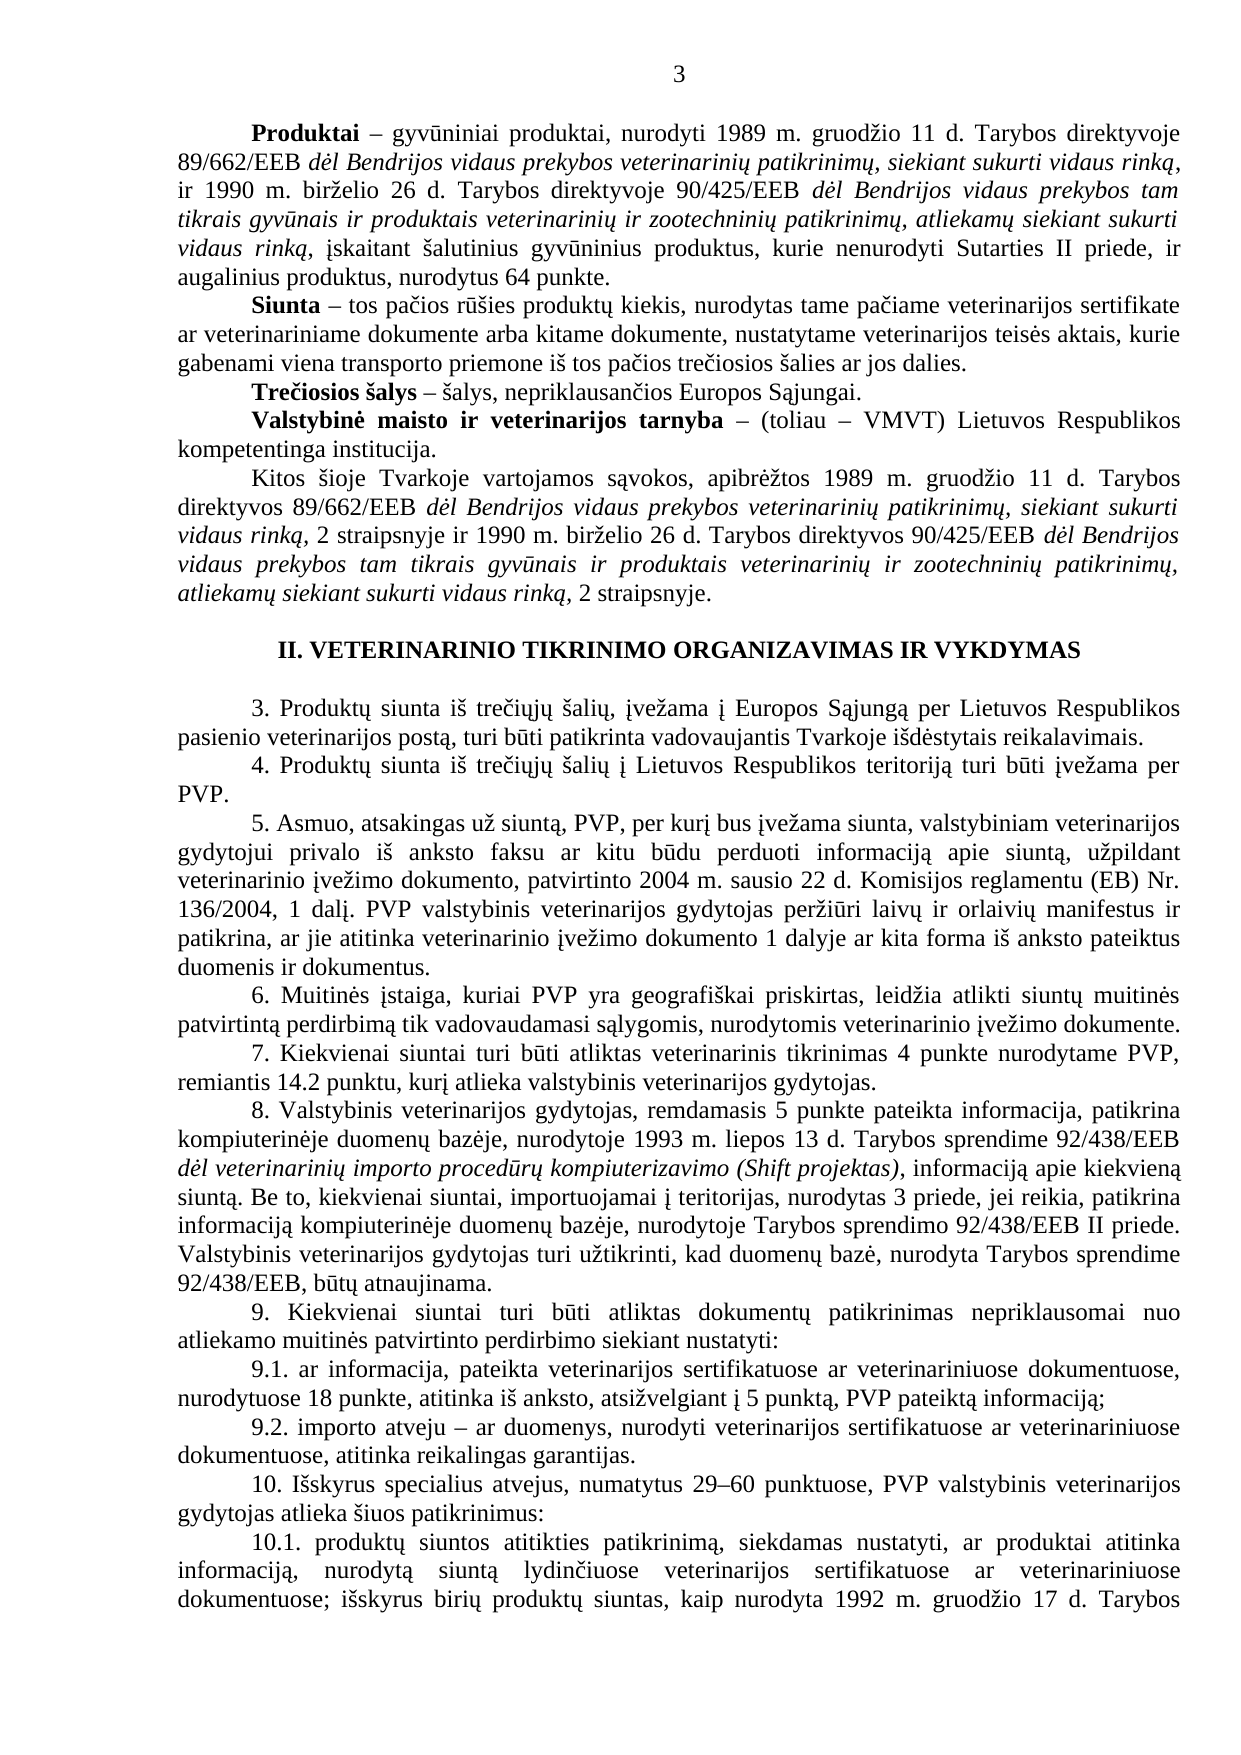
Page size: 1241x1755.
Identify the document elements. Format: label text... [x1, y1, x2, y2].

text Kitos šioje Tvarkoje vartojamos sąvokos, apibrėžtos 1989 m. gruodžio 11 d. Tarybos direktyvos 89/662/EEB dėl Bendrijos vidaus prekybos veterinarinių patikrinimų, siekiant sukurti vidaus rinką, 2 straipsnyje ir 1990 m. birželio 26 d. Tarybos direktyvos 90/425/EEB dėl Bendrijos vidaus prekybos tam tikrais gyvūnais ir produktais veterinarinių ir zootechninių patikrinimų, atliekamų siekiant sukurti vidaus rinką, 2 straipsnyje. [177, 463, 1181, 607]
text 8. Valstybinis veterinarijos gydytojas, remdamasis 5 punkte pateikta informacija, patikrina kompiuterinėje duomenų bazėje, nurodytoje 1993 m. liepos 13 d. Tarybos sprendime 92/438/EEB dėl veterinarinių importo procedūrų kompiuterizavimo (Shift projektas), informaciją apie kiekvieną siuntą. Be to, kiekvienai siuntai, importuojamai į teritorijas, nurodytas 3 priede, jei reikia, patikrina informaciją kompiuterinėje duomenų bazėje, nurodytoje Tarybos sprendimo 92/438/EEB II priede. Valstybinis veterinarijos gydytojas turi užtikrinti, kad duomenų bazė, nurodyta Tarybos sprendime 92/438/EEB, būtų atnaujinama. [177, 1096, 1181, 1297]
text 6. Muitinės įstaiga, kuriai PVP yra geografiškai priskirtas, leidžia atlikti siuntų muitinės patvirtintą perdirbimą tik vadovaudamasi sąlygomis, nurodytomis veterinarinio įvežimo dokumente. [177, 981, 1181, 1038]
text II. VETERINARINIO TIKRINIMO ORGANIZAVIMAS IR VYKDYMAS [177, 636, 1181, 664]
text 10. Išskyrus specialius atvejus, numatytus 29–60 punktuose, PVP valstybinis veterinarijos gydytojas atlieka šiuos patikrinimus: [177, 1469, 1181, 1527]
text 9.1. ar informacija, pateikta veterinarijos sertifikatuose ar veterinariniuose dokumentuose, nurodytuose 18 punkte, atitinka iš anksto, atsižvelgiant į 5 punktą, PVP pateiktą informaciją; [177, 1354, 1181, 1412]
text 5. Asmuo, atsakingas už siuntą, PVP, per kurį bus įvežama siunta, valstybiniam veterinarijos gydytojui privalo iš anksto faksu ar kitu būdu perduoti informaciją apie siuntą, užpildant veterinarinio įvežimo dokumento, patvirtinto 2004 m. sausio 22 d. Komisijos reglamentu (EB) Nr. 136/2004, 1 dalį. PVP valstybinis veterinarijos gydytojas peržiūri laivų ir orlaivių manifestus ir patikrina, ar jie atitinka veterinarinio įvežimo dokumento 1 dalyje ar kita forma iš anksto pateiktus duomenis ir dokumentus. [177, 808, 1181, 981]
text Valstybinė maisto ir veterinarijos tarnyba – (toliau – VMVT) Lietuvos Respublikos kompetentinga institucija. [177, 406, 1181, 463]
text 9. Kiekvienai siuntai turi būti atliktas dokumentų patikrinimas nepriklausomai nuo atliekamo muitinės patvirtinto perdirbimo siekiant nustatyti: [177, 1297, 1181, 1354]
text 4. Produktų siunta iš trečiųjų šalių į Lietuvos Respublikos teritoriją turi būti įvežama per PVP. [177, 751, 1181, 808]
text Siunta – tos pačios rūšies produktų kiekis, nurodytas tame pačiame veterinarijos sertifikate ar veterinariniame dokumente arba kitame dokumente, nustatytame veterinarijos teisės aktais, kurie gabenami viena transporto priemone iš tos pačios trečiosios šalies ar jos dalies. [177, 291, 1181, 377]
text Produktai – gyvūniniai produktai, nurodyti 1989 m. gruodžio 11 d. Tarybos direktyvoje 89/662/EEB dėl Bendrijos vidaus prekybos veterinarinių patikrinimų, siekiant sukurti vidaus rinką, ir 1990 m. birželio 26 d. Tarybos direktyvoje 90/425/EEB dėl Bendrijos vidaus prekybos tam tikrais gyvūnais ir produktais veterinarinių ir zootechninių patikrinimų, atliekamų siekiant sukurti vidaus rinką, įskaitant šalutinius gyvūninius produktus, kurie nenurodyti Sutarties II priede, ir augalinius produktus, nurodytus 64 punkte. [177, 118, 1181, 291]
text 10.1. produktų siuntos atitikties patikrinimą, siekdamas nustatyti, ar produktai atitinka informaciją, nurodytą siuntą lydinčiuose veterinarijos sertifikatuose ar veterinariniuose dokumentuose; išskyrus birių produktų siuntas, kaip nurodyta 1992 m. gruodžio 17 d. Tarybos [177, 1527, 1181, 1613]
text 7. Kiekvienai siuntai turi būti atliktas veterinarinis tikrinimas 4 punkte nurodytame PVP, remiantis 14.2 punktu, kurį atlieka valstybinis veterinarijos gydytojas. [177, 1038, 1181, 1096]
text 3. Produktų siunta iš trečiųjų šalių, įvežama į Europos Sąjungą per Lietuvos Respublikos pasienio veterinarijos postą, turi būti patikrinta vadovaujantis Tvarkoje išdėstytais reikalavimais. [177, 693, 1181, 751]
text Trečiosios šalys – šalys, nepriklausančios Europos Sąjungai. [177, 377, 1181, 406]
text 9.2. importo atveju – ar duomenys, nurodyti veterinarijos sertifikatuose ar veterinariniuose dokumentuose, atitinka reikalingas garantijas. [177, 1412, 1181, 1469]
